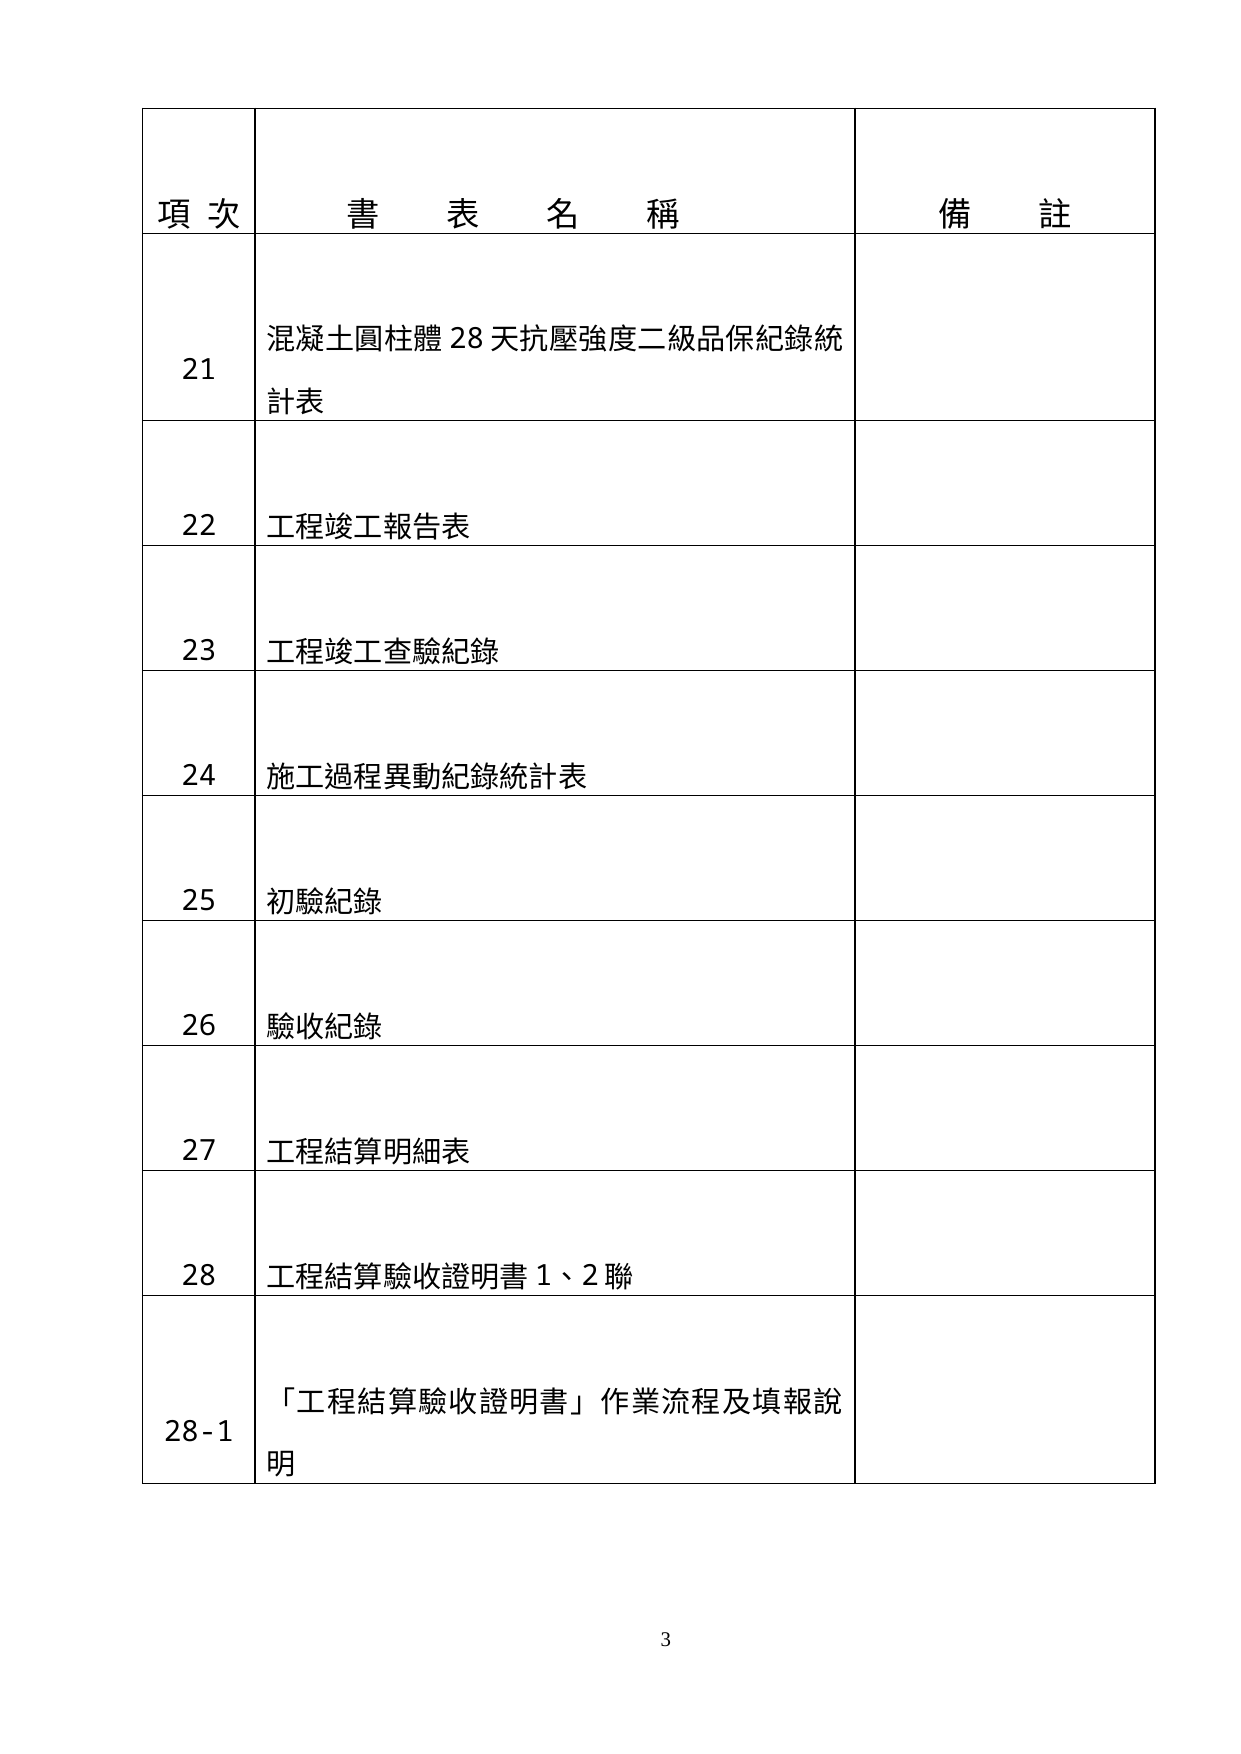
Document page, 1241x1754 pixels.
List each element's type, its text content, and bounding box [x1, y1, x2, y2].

table_cell 工程竣工報告表 [256, 421, 854, 545]
table_cell [856, 1046, 1154, 1170]
table_cell [856, 546, 1154, 670]
table_cell [856, 1296, 1154, 1483]
table_cell 混凝土圓柱體28天抗壓強度二級品保紀錄統計表 [256, 234, 854, 420]
table_header 項 次 [143, 109, 254, 233]
table_cell 工程結算驗收證明書1、2聯 [256, 1171, 854, 1295]
table_cell 工程竣工查驗紀錄 [256, 546, 854, 670]
table_cell 23 [143, 546, 254, 670]
table_cell 25 [143, 796, 254, 920]
table_cell 工程結算明細表 [256, 1046, 854, 1170]
table_cell [856, 671, 1154, 795]
table_cell 22 [143, 421, 254, 545]
table_cell [856, 796, 1154, 920]
table_cell 28 [143, 1171, 254, 1295]
table_header 書 表 名 稱 [256, 109, 854, 233]
table_cell 28-1 [143, 1296, 254, 1483]
table_cell 施工過程異動紀錄統計表 [256, 671, 854, 795]
table_cell [856, 421, 1154, 545]
table_cell 「工程結算驗收證明書」作業流程及填報說明 [256, 1296, 854, 1483]
table_header 備 註 [856, 109, 1154, 233]
table_cell [856, 921, 1154, 1045]
table_cell [856, 1171, 1154, 1295]
table_cell 27 [143, 1046, 254, 1170]
table_cell 21 [143, 234, 254, 420]
table_cell 24 [143, 671, 254, 795]
table_cell 驗收紀錄 [256, 921, 854, 1045]
table_cell 26 [143, 921, 254, 1045]
table_cell [856, 234, 1154, 420]
table_cell 初驗紀錄 [256, 796, 854, 920]
